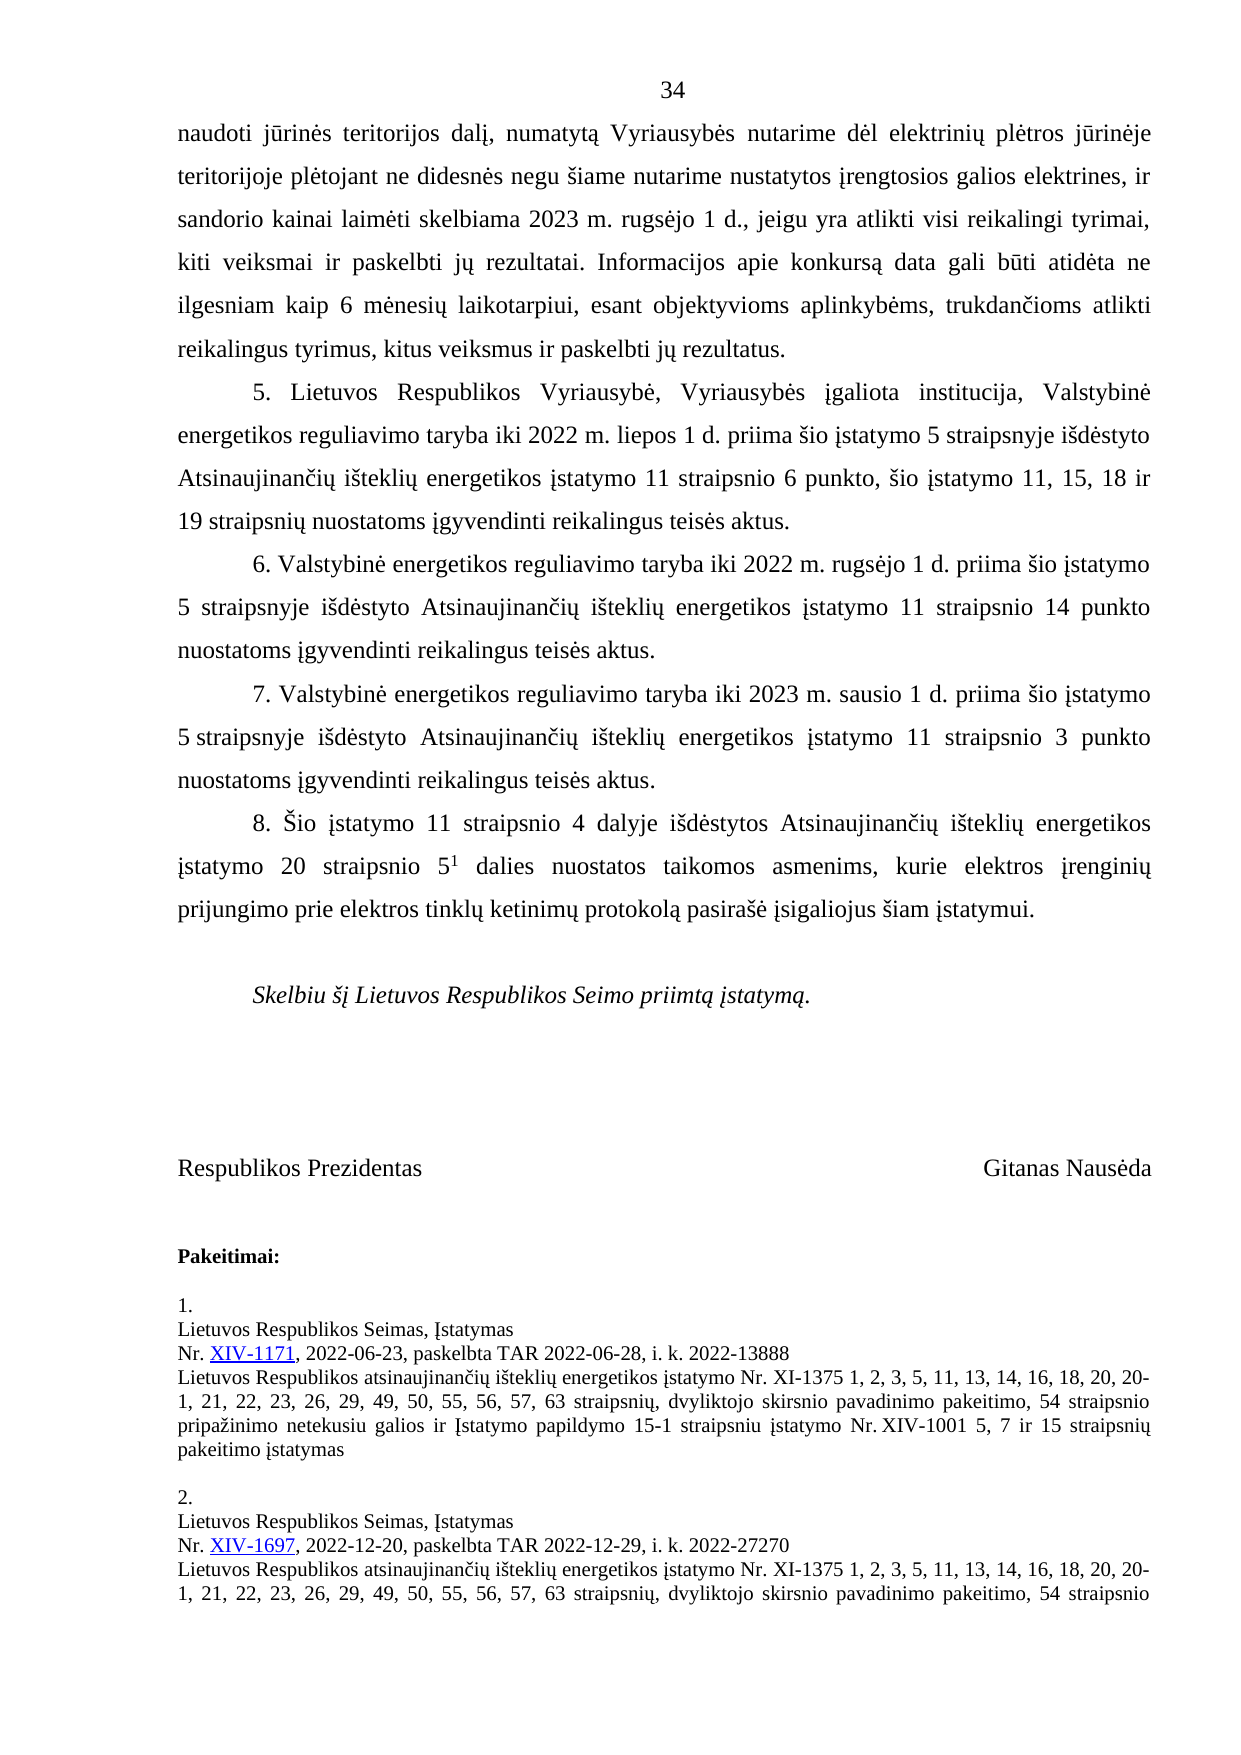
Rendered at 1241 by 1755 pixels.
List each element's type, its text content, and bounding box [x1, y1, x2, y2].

text 5. Lietuvos Respublikos Vyriausybė, Vyriausybės įgaliota institucija, Valstybinė energetikos reguliavimo taryba iki 2022 m. liepos 1 d. priima šio įstatymo 5 straipsnyje išdėstyto Atsinaujinančių išteklių energetikos įstatymo 11 straipsnio 6 punkto, šio įstatymo 11, 15, 18 ir 19 straipsnių nuostatoms įgyvendinti reikalingus teisės aktus. [177, 377, 1152, 535]
text Nr. XIV-1697, 2022-12-20, paskelbta TAR 2022-12-29, i. k. 2022-27270 [177, 1533, 1152, 1557]
text 7. Valstybinė energetikos reguliavimo taryba iki 2023 m. sausio 1 d. priima šio įstatymo 5 straipsnyje išdėstyto Atsinaujinančių išteklių energetikos įstatymo 11 straipsnio 3 punkto nuostatoms įgyvendinti reikalingus teisės aktus. [177, 679, 1152, 794]
text 6. Valstybinė energetikos reguliavimo taryba iki 2022 m. rugsėjo 1 d. priima šio įstatymo 5 straipsnyje išdėstyto Atsinaujinančių išteklių energetikos įstatymo 11 straipsnio 14 punkto nuostatoms įgyvendinti reikalingus teisės aktus. [177, 549, 1152, 664]
text Nr. XIV-1171, 2022-06-23, paskelbta TAR 2022-06-28, i. k. 2022-13888 [177, 1341, 1152, 1365]
text Lietuvos Respublikos Seimas, Įstatymas [177, 1317, 1152, 1341]
text Skelbiu šį Lietuvos Respublikos Seimo priimtą įstatymą. [177, 981, 1152, 1009]
text naudoti jūrinės teritorijos dalį, numatytą Vyriausybės nutarime dėl elektrinių plėtros jūrinėje teritorijoje plėtojant ne didesnės negu šiame nutarime nustatytos įrengtosios galios elektrines, ir sandorio kainai laimėti skelbiama 2023 m. rugsėjo 1 d., jeigu yra atlikti visi reikalingi tyrimai, kiti veiksmai ir paskelbti jų rezultatai. Informacijos apie konkursą data gali būti atidėta ne ilgesniam kaip 6 mėnesių laikotarpiui, esant objektyvioms aplinkybėms, trukdančioms atlikti reikalingus tyrimus, kitus veiksmus ir paskelbti jų rezultatus. [177, 118, 1152, 362]
text 1. [177, 1292, 1152, 1317]
text Lietuvos Respublikos Seimas, Įstatymas [177, 1509, 1152, 1533]
text 8. Šio įstatymo 11 straipsnio 4 dalyje išdėstytos Atsinaujinančių išteklių energetikos įstatymo 20 straipsnio 51 dalies nuostatos taikomos asmenims, kurie elektros įrenginių prijungimo prie elektros tinklų ketinimų protokolą pasirašė įsigaliojus šiam įstatymui. [177, 808, 1152, 923]
text Respublikos Prezidentas Gitanas Nausėda [177, 1153, 1152, 1182]
text Lietuvos Respublikos atsinaujinančių išteklių energetikos įstatymo Nr. XI-1375 1, 2, 3, 5, 11, 13, 14, 16, 18, 20, 20-1, 21, 22, 23, 26, 29, 49, 50, 55, 56, 57, 63 straipsnių, dvyliktojo skirsnio pavadinimo pakeitimo, 54 straipsnio [177, 1557, 1152, 1605]
text 2. [177, 1485, 1152, 1509]
text Pakeitimai: [177, 1244, 1152, 1268]
text Lietuvos Respublikos atsinaujinančių išteklių energetikos įstatymo Nr. XI-1375 1, 2, 3, 5, 11, 13, 14, 16, 18, 20, 20-1, 21, 22, 23, 26, 29, 49, 50, 55, 56, 57, 63 straipsnių, dvyliktojo skirsnio pavadinimo pakeitimo, 54 straipsnio pripažinimo netekusiu galios ir Įstatymo papildymo 15-1 straipsniu įstatymo Nr. XIV-1001 5, 7 ir 15 straipsnių pakeitimo įstatymas [177, 1365, 1152, 1461]
